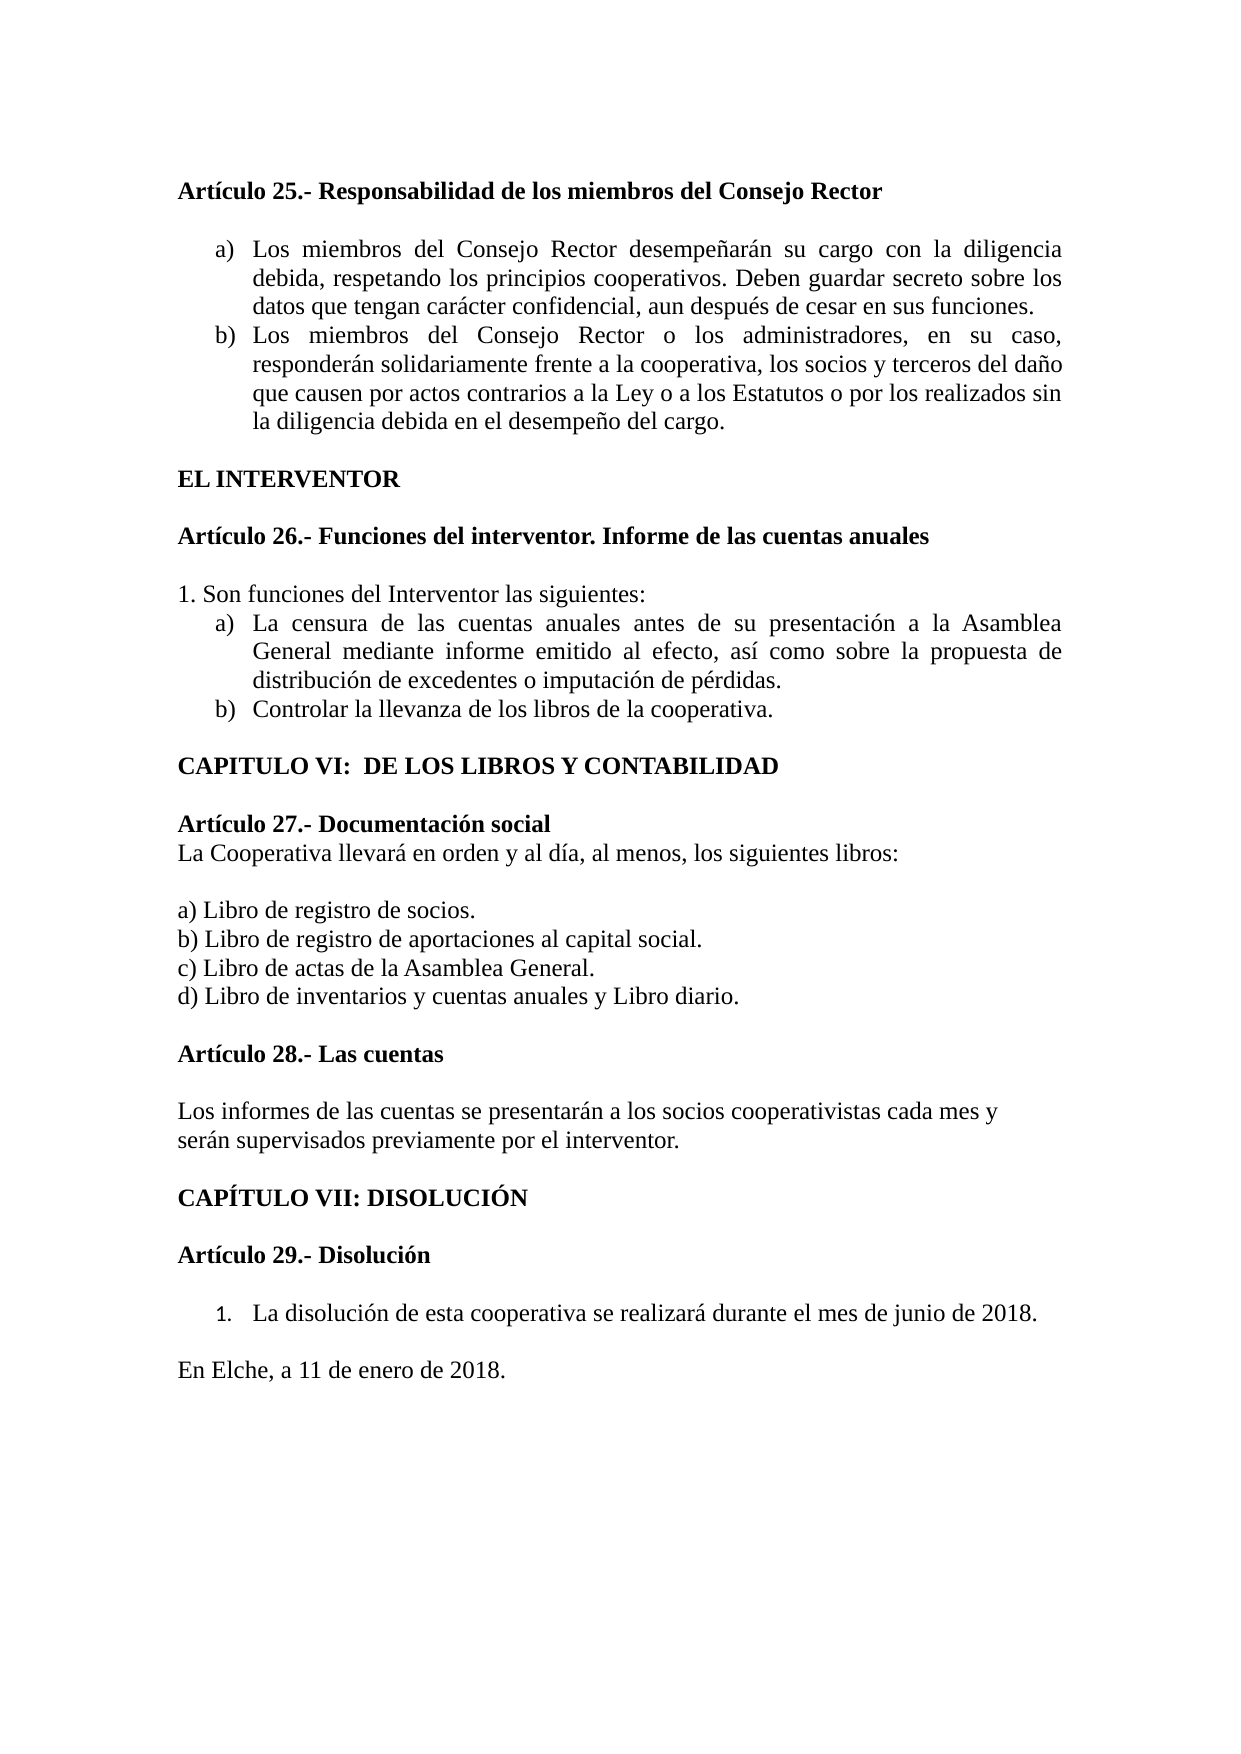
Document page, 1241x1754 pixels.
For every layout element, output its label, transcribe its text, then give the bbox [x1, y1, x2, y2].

text CAPITULO VI: DE LOS LIBROS Y CONTABILIDAD [177, 751, 1063, 780]
list Los miembros del Consejo Rector desempeñarán su cargo con la diligencia debida, respetando los principios cooperativos. Deben guardar secreto sobre los datos que tengan carácter confidencial, aun después de cesar en sus funciones. [215, 234, 1063, 320]
text d) Libro de inventarios y cuentas anuales y Libro diario. [177, 981, 1063, 1010]
text Artículo 25.- Responsabilidad de los miembros del Consejo Rector [177, 176, 1063, 205]
text Los informes de las cuentas se presentarán a los socios cooperativistas cada mes y [177, 1096, 1063, 1125]
text Artículo 26.- Funciones del interventor. Informe de las cuentas anuales [177, 521, 1063, 550]
text La Cooperativa llevará en orden y al día, al menos, los siguientes libros: [177, 838, 1063, 866]
text c) Libro de actas de la Asamblea General. [177, 953, 1063, 981]
text Artículo 28.- Las cuentas [177, 1039, 1063, 1068]
text CAPÍTULO VII: DISOLUCIÓN [177, 1183, 1063, 1211]
text EL INTERVENTOR [177, 464, 1063, 493]
text serán supervisados previamente por el interventor. [177, 1125, 1063, 1154]
text b) Libro de registro de aportaciones al capital social. [177, 924, 1063, 953]
text En Elche, a 11 de enero de 2018. [177, 1355, 1063, 1384]
text 1. Son funciones del Interventor las siguientes: [177, 579, 1063, 608]
text Artículo 27.- Documentación social [177, 809, 1063, 838]
text a) Libro de registro de socios. [177, 895, 1063, 924]
list La censura de las cuentas anuales antes de su presentación a la Asamblea General mediante informe emitido al efecto, así como sobre la propuesta de distribución de excedentes o imputación de pérdidas. [215, 608, 1063, 694]
list Controlar la llevanza de los libros de la cooperativa. [215, 694, 1063, 723]
list Los miembros del Consejo Rector o los administradores, en su caso, responderán solidariamente frente a la cooperativa, los socios y terceros del daño que causen por actos contrarios a la Ley o a los Estatutos o por los realizados sin la diligencia debida en el desempeño del cargo. [215, 320, 1063, 435]
list La disolución de esta cooperativa se realizará durante el mes de junio de 2018. [215, 1298, 1063, 1327]
text Artículo 29.- Disolución [177, 1240, 1063, 1269]
